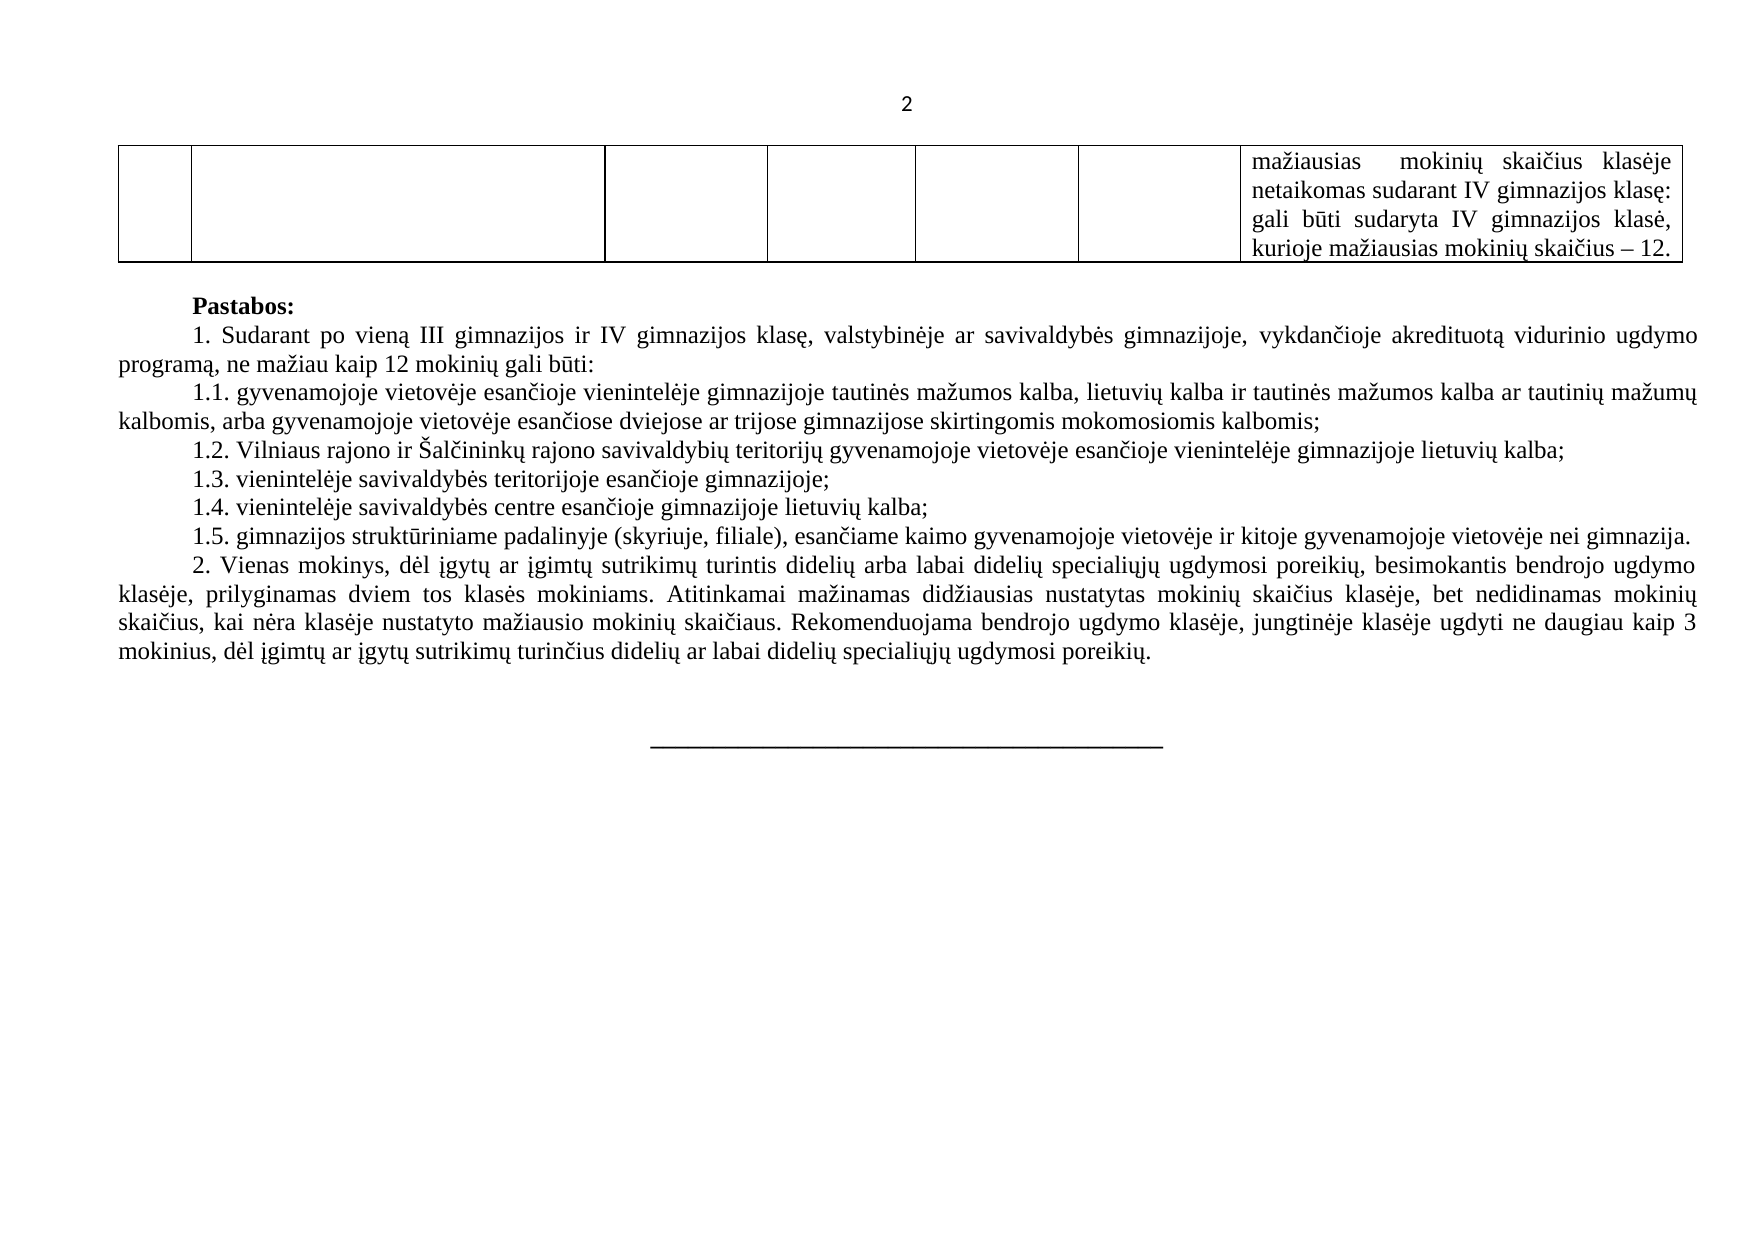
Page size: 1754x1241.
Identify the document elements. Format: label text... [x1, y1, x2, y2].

table_cell [606, 146, 767, 261]
text 1.5. gimnazijos struktūriniame padalinyje (skyriuje, filiale), esančiame kaimo gyvenamojoje vietovėje ir kitoje gyvenamojoje vietovėje nei gimnazija. [118, 521, 1698, 550]
table_cell [916, 146, 1078, 261]
table_cell [192, 146, 604, 261]
text 1.4. vienintelėje savivaldybės centre esančioje gimnazijoje lietuvių kalba; [118, 492, 1698, 521]
text _________________________________________ [118, 722, 1695, 751]
table_cell [1079, 146, 1240, 261]
text 1.3. vienintelėje savivaldybės teritorijoje esančioje gimnazijoje; [118, 464, 1698, 492]
text 2. Vienas mokinys, dėl įgytų ar įgimtų sutrikimų turintis didelių arba labai didelių specialiųjų ugdymosi poreikių, besimokantis bendrojo ugdymo klasėje, prilyginamas dviem tos klasės mokiniams. Atitinkamai mažinamas didžiausias nustatytas mokinių skaičius klasėje, bet nedidinamas mokinių skaičius, kai nėra klasėje nustatyto mažiausio mokinių skaičiaus. Rekomenduojama bendrojo ugdymo klasėje, jungtinėje klasėje ugdyti ne daugiau kaip 3 mokinius, dėl įgimtų ar įgytų sutrikimų turinčius didelių ar labai didelių specialiųjų ugdymosi poreikių. [118, 550, 1698, 665]
text Pastabos: [118, 291, 1698, 320]
table_cell [768, 146, 915, 261]
text 1.1. gyvenamojoje vietovėje esančioje vienintelėje gimnazijoje tautinės mažumos kalba, lietuvių kalba ir tautinės mažumos kalba ar tautinių mažumų kalbomis, arba gyvenamojoje vietovėje esančiose dviejose ar trijose gimnazijose skirtingomis mokomosiomis kalbomis; [118, 377, 1698, 435]
table_cell mažiausias mokinių skaičius klasėje netaikomas sudarant IV gimnazijos klasę: gali būti sudaryta IV gimnazijos klasė, kurioje mažiausias mokinių skaičius – 12. [1241, 146, 1682, 261]
table_cell [119, 146, 191, 261]
text 1.2. Vilniaus rajono ir Šalčininkų rajono savivaldybių teritorijų gyvenamojoje vietovėje esančioje vienintelėje gimnazijoje lietuvių kalba; [118, 435, 1698, 464]
text 1. Sudarant po vieną III gimnazijos ir IV gimnazijos klasę, valstybinėje ar savivaldybės gimnazijoje, vykdančioje akredituotą vidurinio ugdymo programą, ne mažiau kaip 12 mokinių gali būti: [118, 320, 1698, 377]
